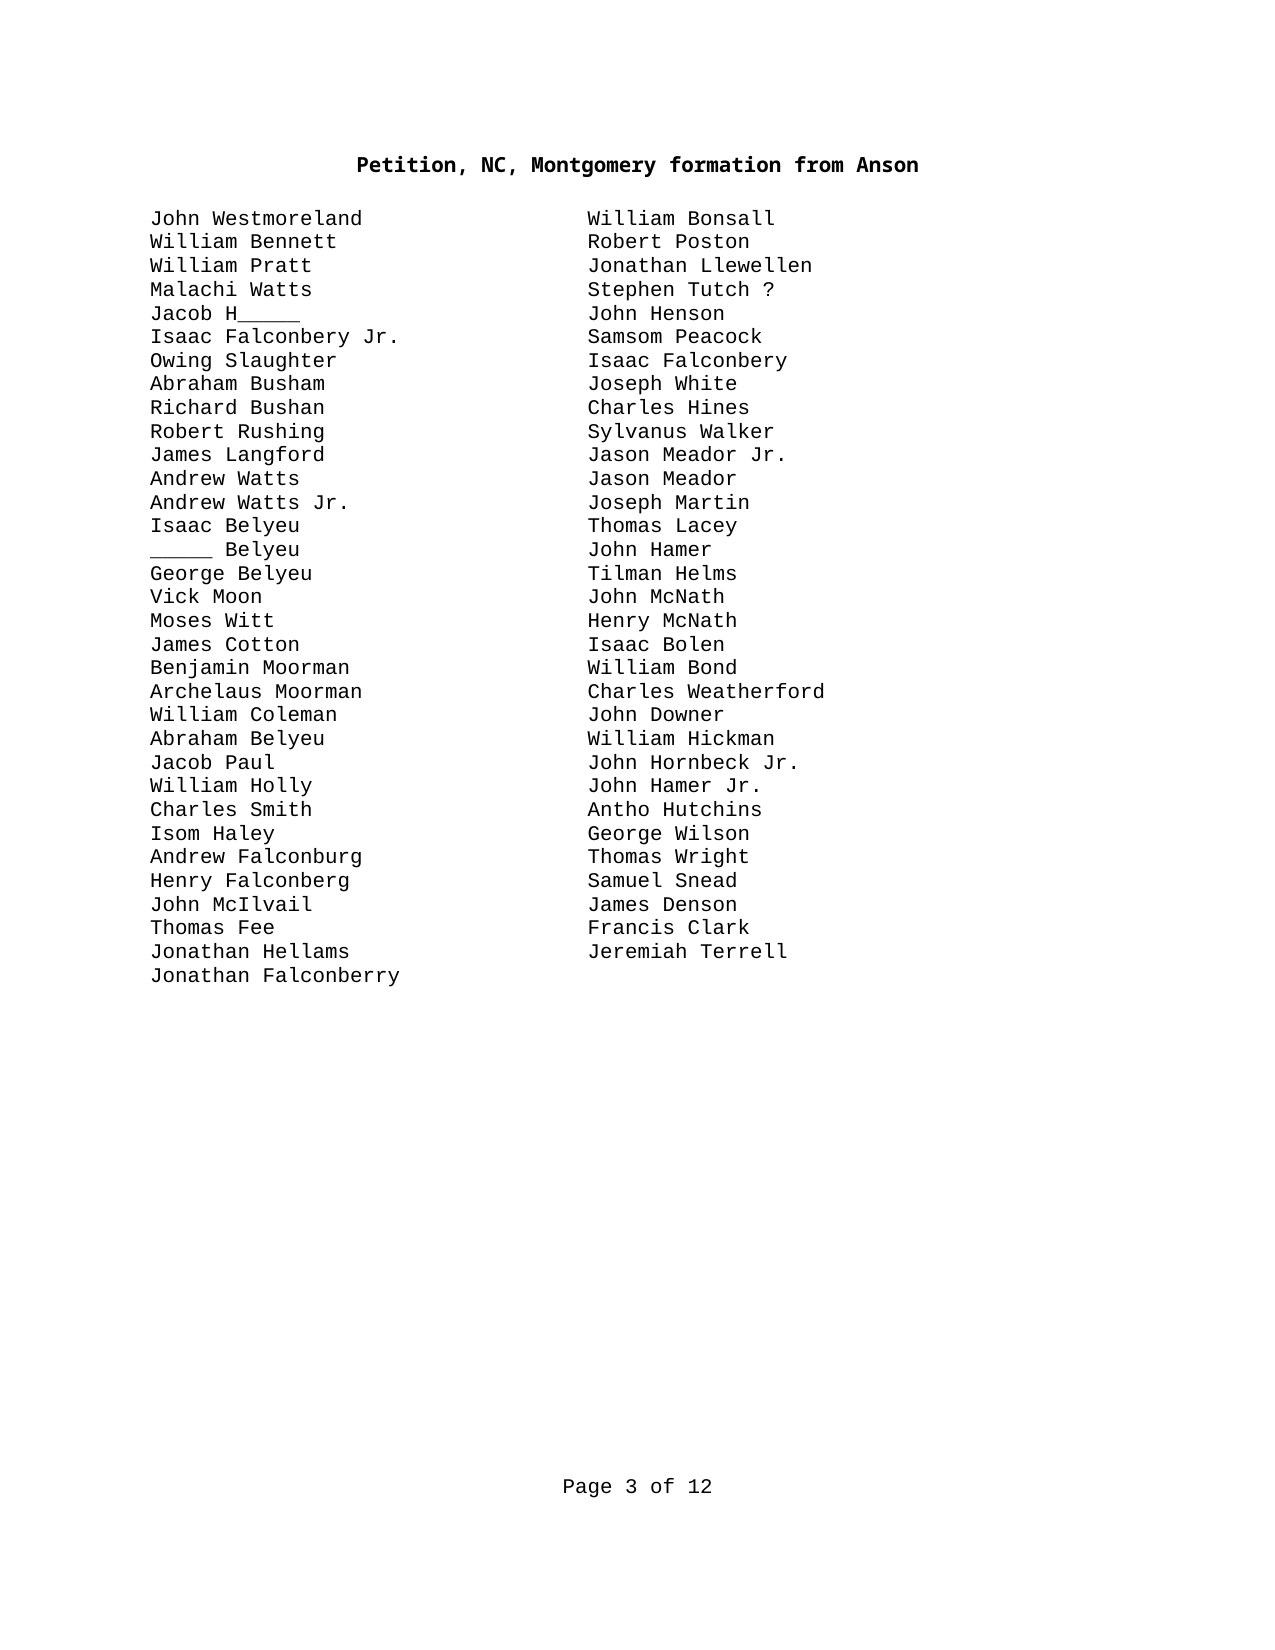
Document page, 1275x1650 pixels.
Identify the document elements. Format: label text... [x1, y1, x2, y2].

text Richard Bushan Charles Hines [150, 397, 1125, 421]
text Jonathan Hellams Jeremiah Terrell [150, 941, 1125, 964]
text Henry Falconberg Samuel Snead [150, 870, 1125, 894]
text Andrew Watts Jr. Joseph Martin [150, 492, 1125, 515]
text Archelaus Moorman Charles Weatherford [150, 681, 1125, 704]
text Isaac Belyeu Thomas Lacey [150, 515, 1125, 539]
text Malachi Watts Stephen Tutch ? [150, 279, 1125, 302]
text John McIlvail James Denson [150, 894, 1125, 917]
text _____ Belyeu John Hamer [150, 539, 1125, 563]
text Isaac Falconbery Jr. Samsom Peacock [150, 326, 1125, 350]
text Robert Rushing Sylvanus Walker [150, 421, 1125, 444]
text Thomas Fee Francis Clark [150, 917, 1125, 941]
text James Langford Jason Meador Jr. [150, 444, 1125, 468]
text Benjamin Moorman William Bond [150, 657, 1125, 681]
text Owing Slaughter Isaac Falconbery [150, 350, 1125, 373]
text Andrew Watts Jason Meador [150, 468, 1125, 492]
text Isom Haley George Wilson [150, 823, 1125, 846]
text Charles Smith Antho Hutchins [150, 799, 1125, 823]
text James Cotton Isaac Bolen [150, 633, 1125, 657]
text Jacob H_____ John Henson [150, 302, 1125, 326]
text Andrew Falconburg Thomas Wright [150, 846, 1125, 870]
text Abraham Belyeu William Hickman [150, 728, 1125, 752]
text Moses Witt Henry McNath [150, 610, 1125, 633]
text Abraham Busham Joseph White [150, 373, 1125, 397]
text William Holly John Hamer Jr. [150, 775, 1125, 799]
text George Belyeu Tilman Helms [150, 563, 1125, 586]
text Jacob Paul John Hornbeck Jr. [150, 752, 1125, 775]
text William Coleman John Downer [150, 704, 1125, 728]
text William Pratt Jonathan Llewellen [150, 255, 1125, 279]
text John Westmoreland William Bonsall [150, 208, 1125, 232]
text Vick Moon John McNath [150, 586, 1125, 610]
text Jonathan Falconberry [150, 964, 1125, 988]
text William Bennett Robert Poston [150, 232, 1125, 255]
